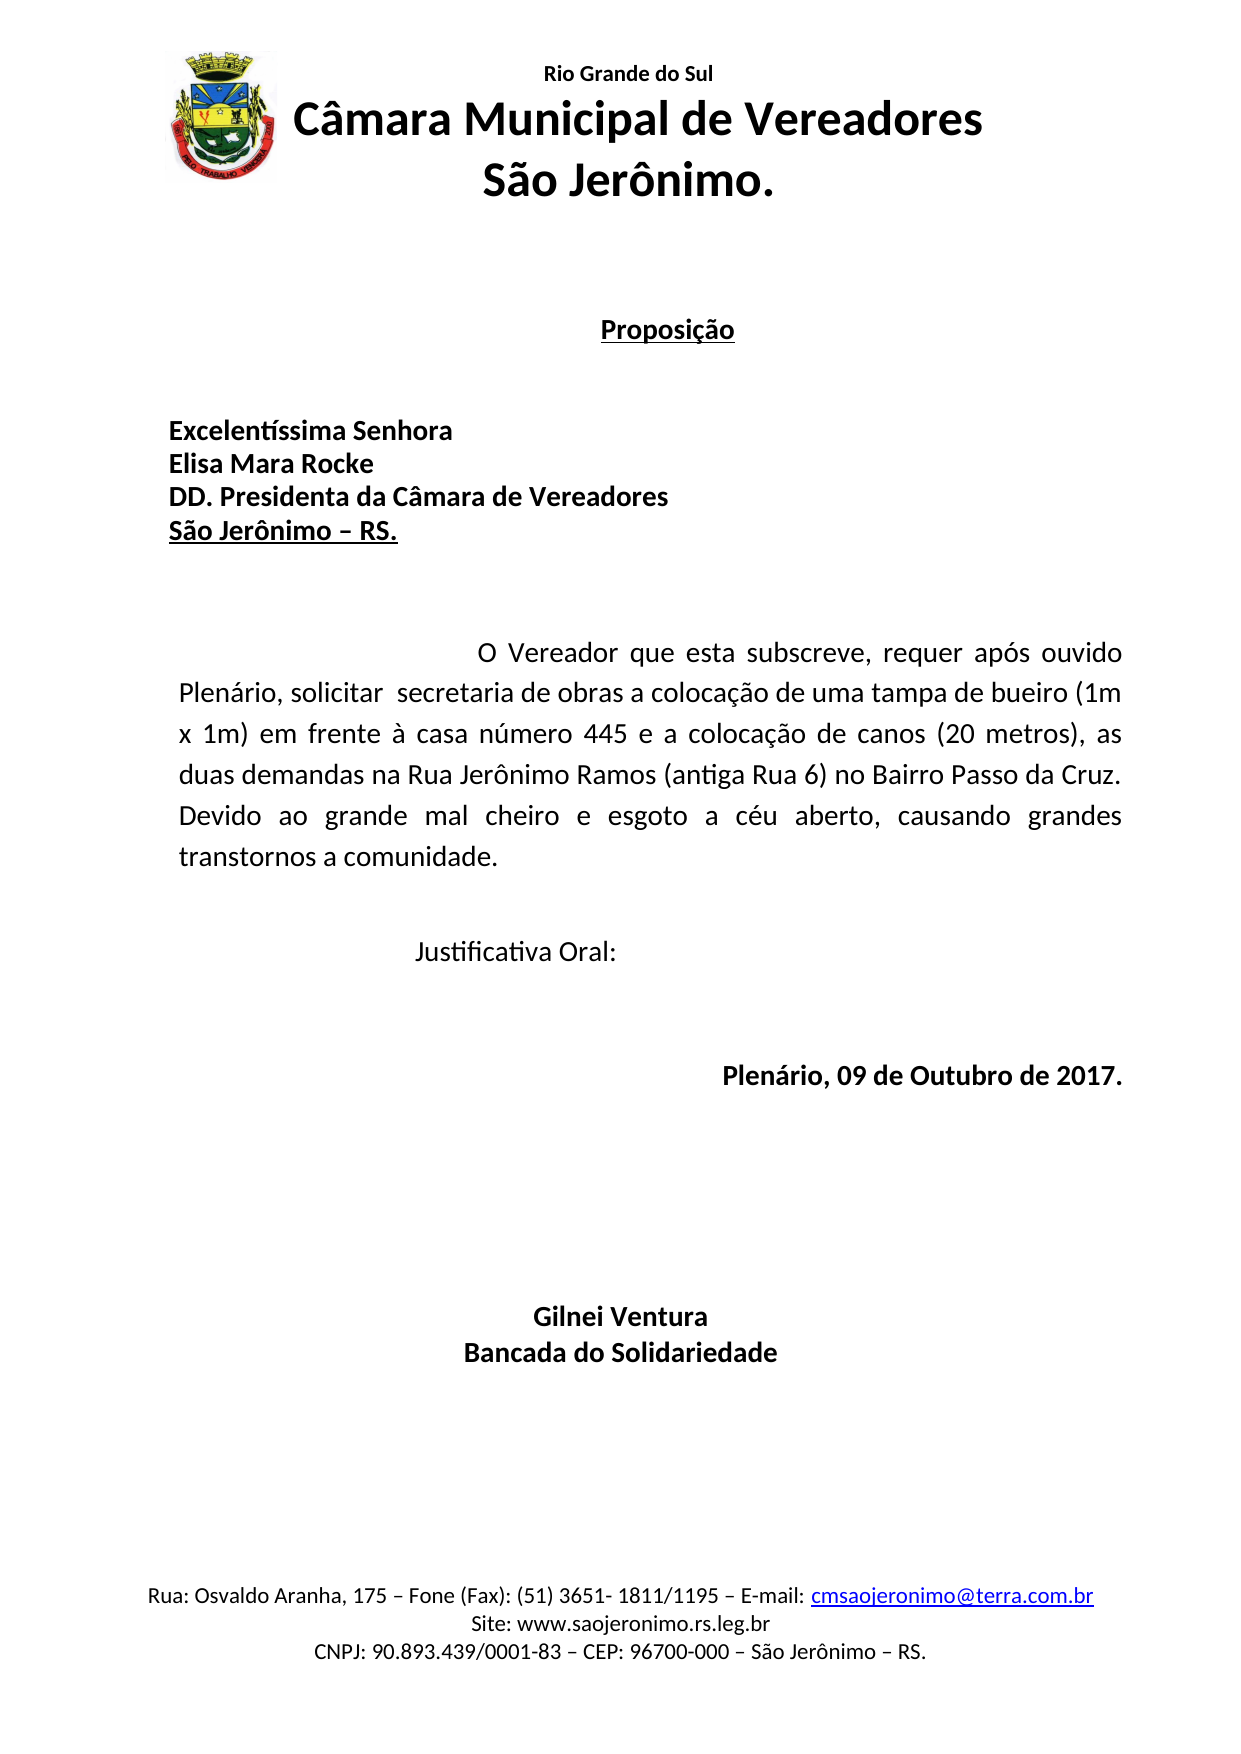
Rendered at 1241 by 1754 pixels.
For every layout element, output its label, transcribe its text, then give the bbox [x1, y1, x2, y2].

text Bancada do Solidariedade [75, 1334, 1166, 1370]
subtitle Proposição [225, 311, 1110, 347]
text Excelentíssima Senhora [169, 413, 1110, 447]
text Gilnei Ventura [75, 1298, 1166, 1334]
text Elisa Mara Rocke [169, 447, 1110, 480]
text Plenário, 09 de Outubro de 2017. [169, 1057, 1123, 1093]
text São Jerônimo – RS. [169, 513, 1110, 547]
text O Vereador que esta subscreve, requer após ouvido Plenário, solicitar secretaria de obras a colocação de uma tampa de bueiro (1m x 1m) em frente à casa número 445 e a colocação de canos (20 metros), as duas demandas na Rua Jerônimo Ramos (antiga Rua 6) no Bairro Passo da Cruz. Devido ao grande mal cheiro e esgoto a céu aberto, causando grandes transtornos a comunidade. [178, 634, 1123, 874]
text DD. Presidenta da Câmara de Vereadores [169, 480, 1110, 513]
text Justificativa Oral: [169, 933, 1144, 968]
